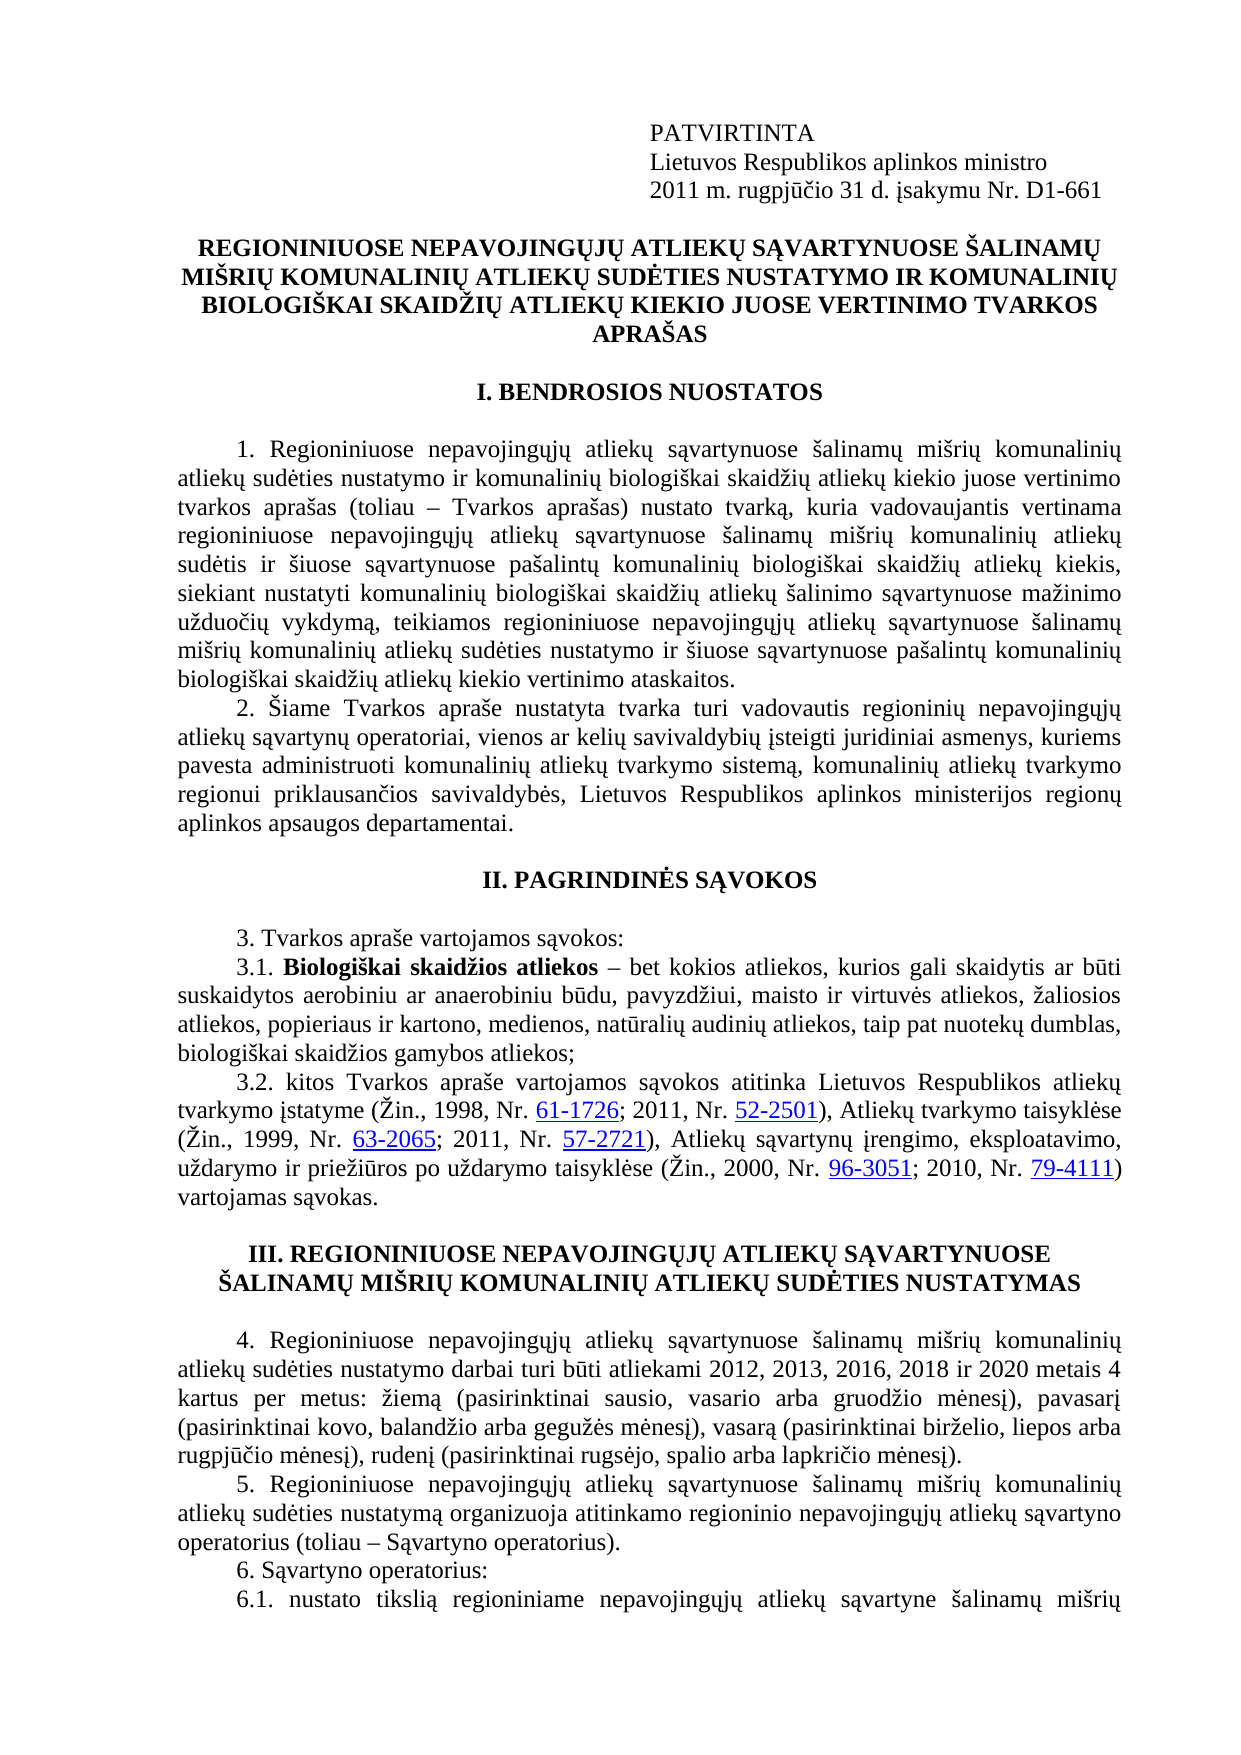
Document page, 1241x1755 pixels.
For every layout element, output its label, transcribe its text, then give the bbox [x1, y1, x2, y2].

text 3.1. Biologiškai skaidžios atliekos – bet kokios atliekos, kurios gali skaidytis ar būti suskaidytos aerobiniu ar anaerobiniu būdu, pavyzdžiui, maisto ir virtuvės atliekos, žaliosios atliekos, popieriaus ir kartono, medienos, natūralių audinių atliekos, taip pat nuotekų dumblas, biologiškai skaidžios gamybos atliekos; [177, 952, 1122, 1067]
text III. REGIONINIUOSE NEPAVOJINGŲJŲ ATLIEKŲ SĄVARTYNUOSE ŠALINAMŲ MIŠRIŲ KOMUNALINIŲ ATLIEKŲ SUDĖTIES NUSTATYMAS [177, 1239, 1122, 1297]
text Lietuvos Respublikos aplinkos ministro [649, 147, 1122, 176]
text 6.1. nustato tikslią regioniniame nepavojingųjų atliekų sąvartyne šalinamų mišrių [177, 1584, 1122, 1613]
text II. PAGRINDINĖS SĄVOKOS [177, 866, 1122, 894]
text 3. Tvarkos apraše vartojamos sąvokos: [177, 923, 1122, 952]
text 5. Regioniniuose nepavojingųjų atliekų sąvartynuose šalinamų mišrių komunalinių atliekų sudėties nustatymą organizuoja atitinkamo regioninio nepavojingųjų atliekų sąvartyno operatorius (toliau – Sąvartyno operatorius). [177, 1469, 1122, 1556]
text 4. Regioniniuose nepavojingųjų atliekų sąvartynuose šalinamų mišrių komunalinių atliekų sudėties nustatymo darbai turi būti atliekami 2012, 2013, 2016, 2018 ir 2020 metais 4 kartus per metus: žiemą (pasirinktinai sausio, vasario arba gruodžio mėnesį), pavasarį (pasirinktinai kovo, balandžio arba gegužės mėnesį), vasarą (pasirinktinai birželio, liepos arba rugpjūčio mėnesį), rudenį (pasirinktinai rugsėjo, spalio arba lapkričio mėnesį). [177, 1326, 1122, 1469]
text 1. Regioniniuose nepavojingųjų atliekų sąvartynuose šalinamų mišrių komunalinių atliekų sudėties nustatymo ir komunalinių biologiškai skaidžių atliekų kiekio juose vertinimo tvarkos aprašas (toliau – Tvarkos aprašas) nustato tvarką, kuria vadovaujantis vertinama regioniniuose nepavojingųjų atliekų sąvartynuose šalinamų mišrių komunalinių atliekų sudėtis ir šiuose sąvartynuose pašalintų komunalinių biologiškai skaidžių atliekų kiekis, siekiant nustatyti komunalinių biologiškai skaidžių atliekų šalinimo sąvartynuose mažinimo užduočių vykdymą, teikiamos regioniniuose nepavojingųjų atliekų sąvartynuose šalinamų mišrių komunalinių atliekų sudėties nustatymo ir šiuose sąvartynuose pašalintų komunalinių biologiškai skaidžių atliekų kiekio vertinimo ataskaitos. [177, 434, 1122, 693]
text 2. Šiame Tvarkos apraše nustatyta tvarka turi vadovautis regioninių nepavojingųjų atliekų sąvartynų operatoriai, vienos ar kelių savivaldybių įsteigti juridiniai asmenys, kuriems pavesta administruoti komunalinių atliekų tvarkymo sistemą, komunalinių atliekų tvarkymo regionui priklausančios savivaldybės, Lietuvos Respublikos aplinkos ministerijos regionų aplinkos apsaugos departamentai. [177, 693, 1122, 837]
text 6. Sąvartyno operatorius: [177, 1556, 1122, 1584]
text I. BENDROSIOS NUOSTATOS [177, 377, 1122, 406]
text REGIONINIUOSE NEPAVOJINGŲJŲ ATLIEKŲ SĄVARTYNUOSE ŠALINAMŲ MIŠRIŲ KOMUNALINIŲ ATLIEKŲ SUDĖTIES NUSTATYMO IR KOMUNALINIŲ BIOLOGIŠKAI SKAIDŽIŲ ATLIEKŲ KIEKIO JUOSE VERTINIMO TVARKOS APRAŠAS [177, 233, 1122, 348]
text 2011 m. rugpjūčio 31 d. įsakymu Nr. D1-661 [649, 176, 1122, 204]
text PATVIRTINTA [649, 118, 1122, 147]
text 3.2. kitos Tvarkos apraše vartojamos sąvokos atitinka Lietuvos Respublikos atliekų tvarkymo įstatyme (Žin., 1998, Nr. 61-1726; 2011, Nr. 52-2501), Atliekų tvarkymo taisyklėse (Žin., 1999, Nr. 63-2065; 2011, Nr. 57-2721), Atliekų sąvartynų įrengimo, eksploatavimo, uždarymo ir priežiūros po uždarymo taisyklėse (Žin., 2000, Nr. 96-3051; 2010, Nr. 79-4111) vartojamas sąvokas. [177, 1067, 1122, 1211]
